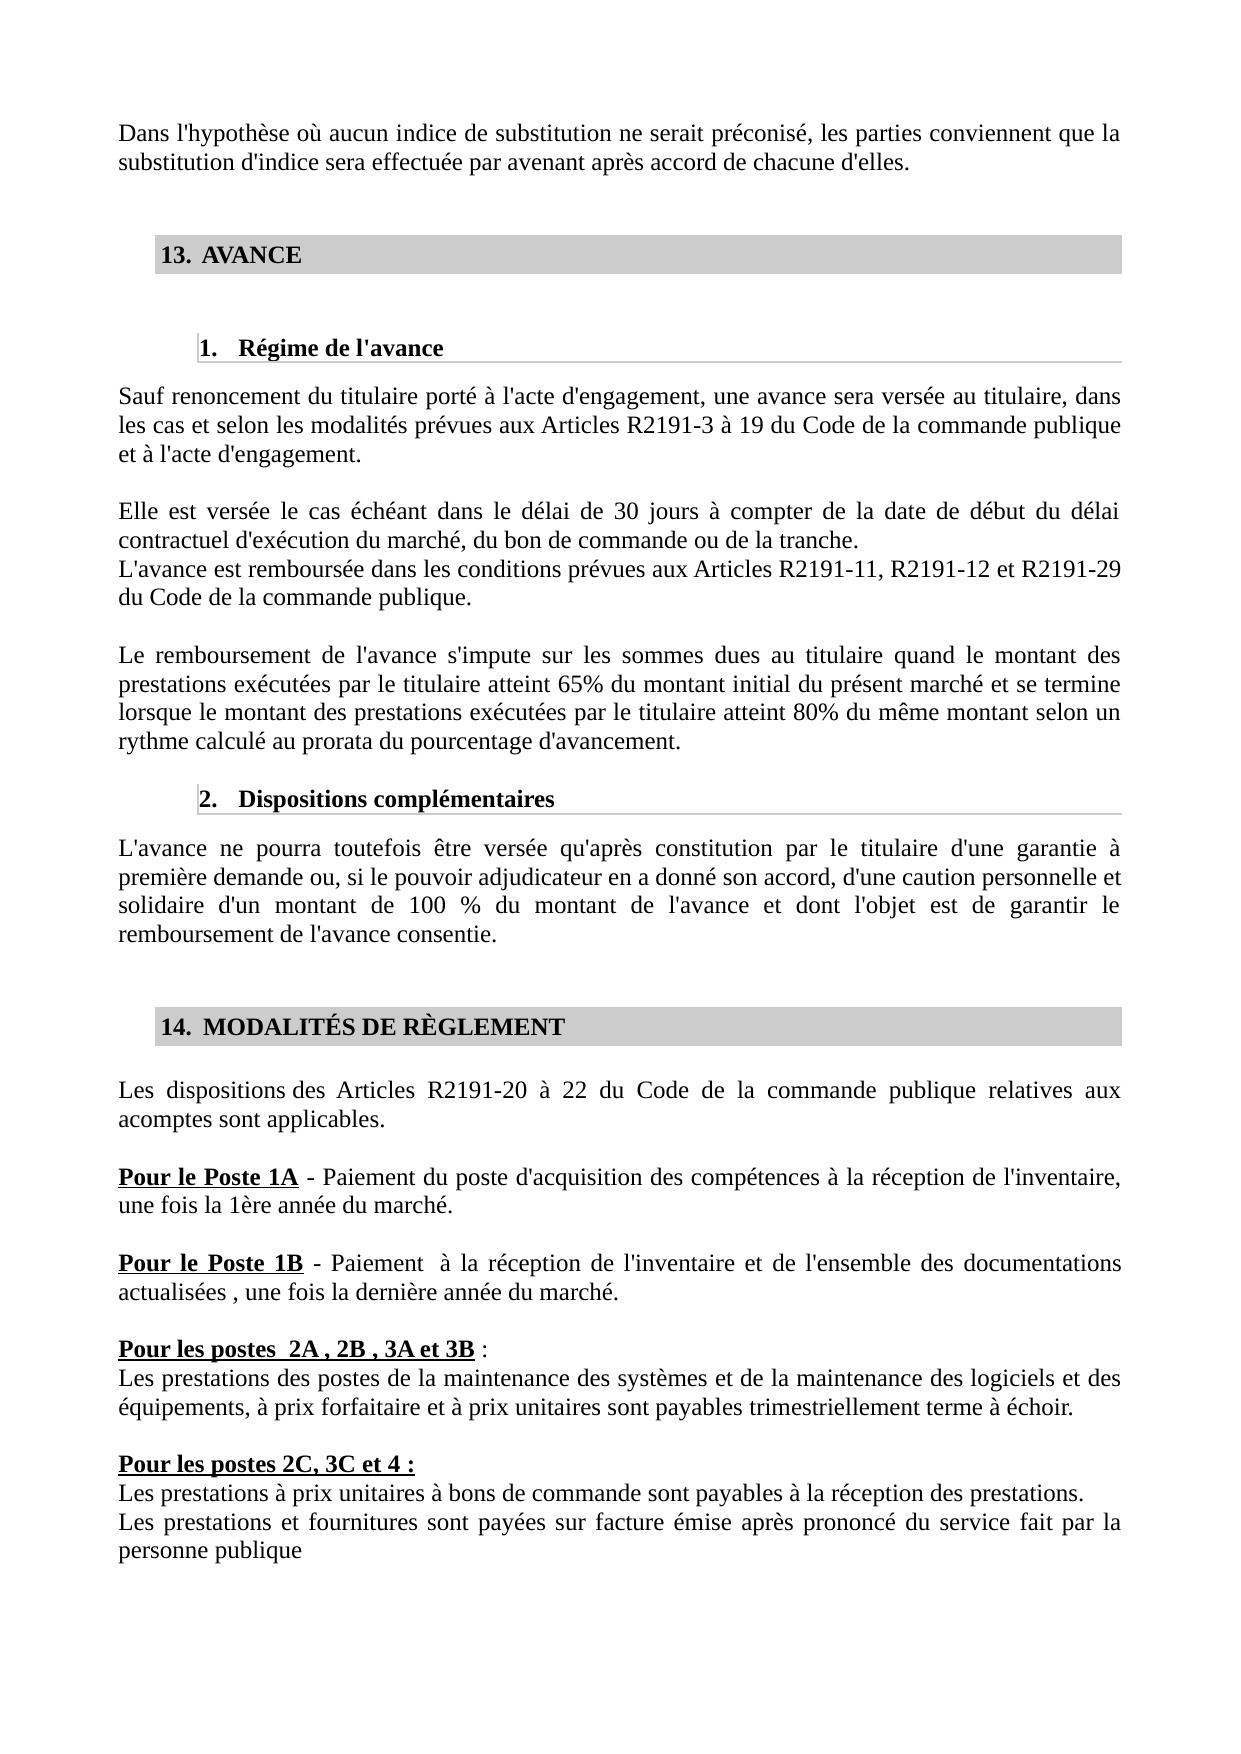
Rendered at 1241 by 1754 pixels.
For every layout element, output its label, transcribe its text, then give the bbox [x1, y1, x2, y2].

text Pour le Poste 1B - Paiement à la réception de l'inventaire et de l'ensemble des documentations actualisées , une fois la dernière année du marché. [118, 1248, 1122, 1305]
text L'avance ne pourra toutefois être versée qu'après constitution par le titulaire d'une garantie à première demande ou, si le pouvoir adjudicateur en a donné son accord, d'une caution personnelle et solidaire d'un montant de 100 % du montant de l'avance et dont l'objet est de garantir le remboursement de l'avance consentie. [118, 833, 1122, 948]
text Les dispositions des Articles R2191-20 à 22 du Code de la commande publique relatives aux acomptes sont applicables. [118, 1075, 1122, 1133]
text Les prestations et fournitures sont payées sur facture émise après prononcé du service fait par la personne publique [118, 1507, 1122, 1564]
subtitle MODALITÉS DE RÈGLEMENT [158, 1009, 1120, 1044]
text Pour les postes 2C, 3C et 4 : [118, 1449, 1122, 1478]
subtitle AVANCE [158, 237, 1120, 272]
text Le remboursement de l'avance s'impute sur les sommes dues au titulaire quand le montant des prestations exécutées par le titulaire atteint 65% du montant initial du présent marché et se termine lorsque le montant des prestations exécutées par le titulaire atteint 80% du même montant selon un rythme calculé au prorata du pourcentage d'avancement. [118, 640, 1122, 755]
text Dans l'hypothèse où aucun indice de substitution ne serait préconisé, les parties conviennent que la substitution d'indice sera effectuée par avenant après accord de chacune d'elles. [118, 118, 1122, 176]
subtitle Dispositions complémentaires [199, 784, 1122, 813]
text Les prestations à prix unitaires à bons de commande sont payables à la réception des prestations. [118, 1478, 1122, 1507]
text L'avance est remboursée dans les conditions prévues aux Articles R2191-11, R2191-12 et R2191-29 du Code de la commande publique. [118, 554, 1122, 611]
subtitle Régime de l'avance [199, 333, 1122, 361]
text Les prestations des postes de la maintenance des systèmes et de la maintenance des logiciels et des équipements, à prix forfaitaire et à prix unitaires sont payables trimestriellement terme à échoir. [118, 1363, 1122, 1420]
text Sauf renoncement du titulaire porté à l'acte d'engagement, une avance sera versée au titulaire, dans les cas et selon les modalités prévues aux Articles R2191-3 à 19 du Code de la commande publique et à l'acte d'engagement. [118, 381, 1122, 467]
text Elle est versée le cas échéant dans le délai de 30 jours à compter de la date de début du délai contractuel d'exécution du marché, du bon de commande ou de la tranche. [118, 496, 1122, 554]
text Pour les postes 2A , 2B , 3A et 3B : [118, 1334, 1122, 1363]
text Pour le Poste 1A - Paiement du poste d'acquisition des compétences à la réception de l'inventaire, une fois la 1ère année du marché. [118, 1162, 1122, 1219]
